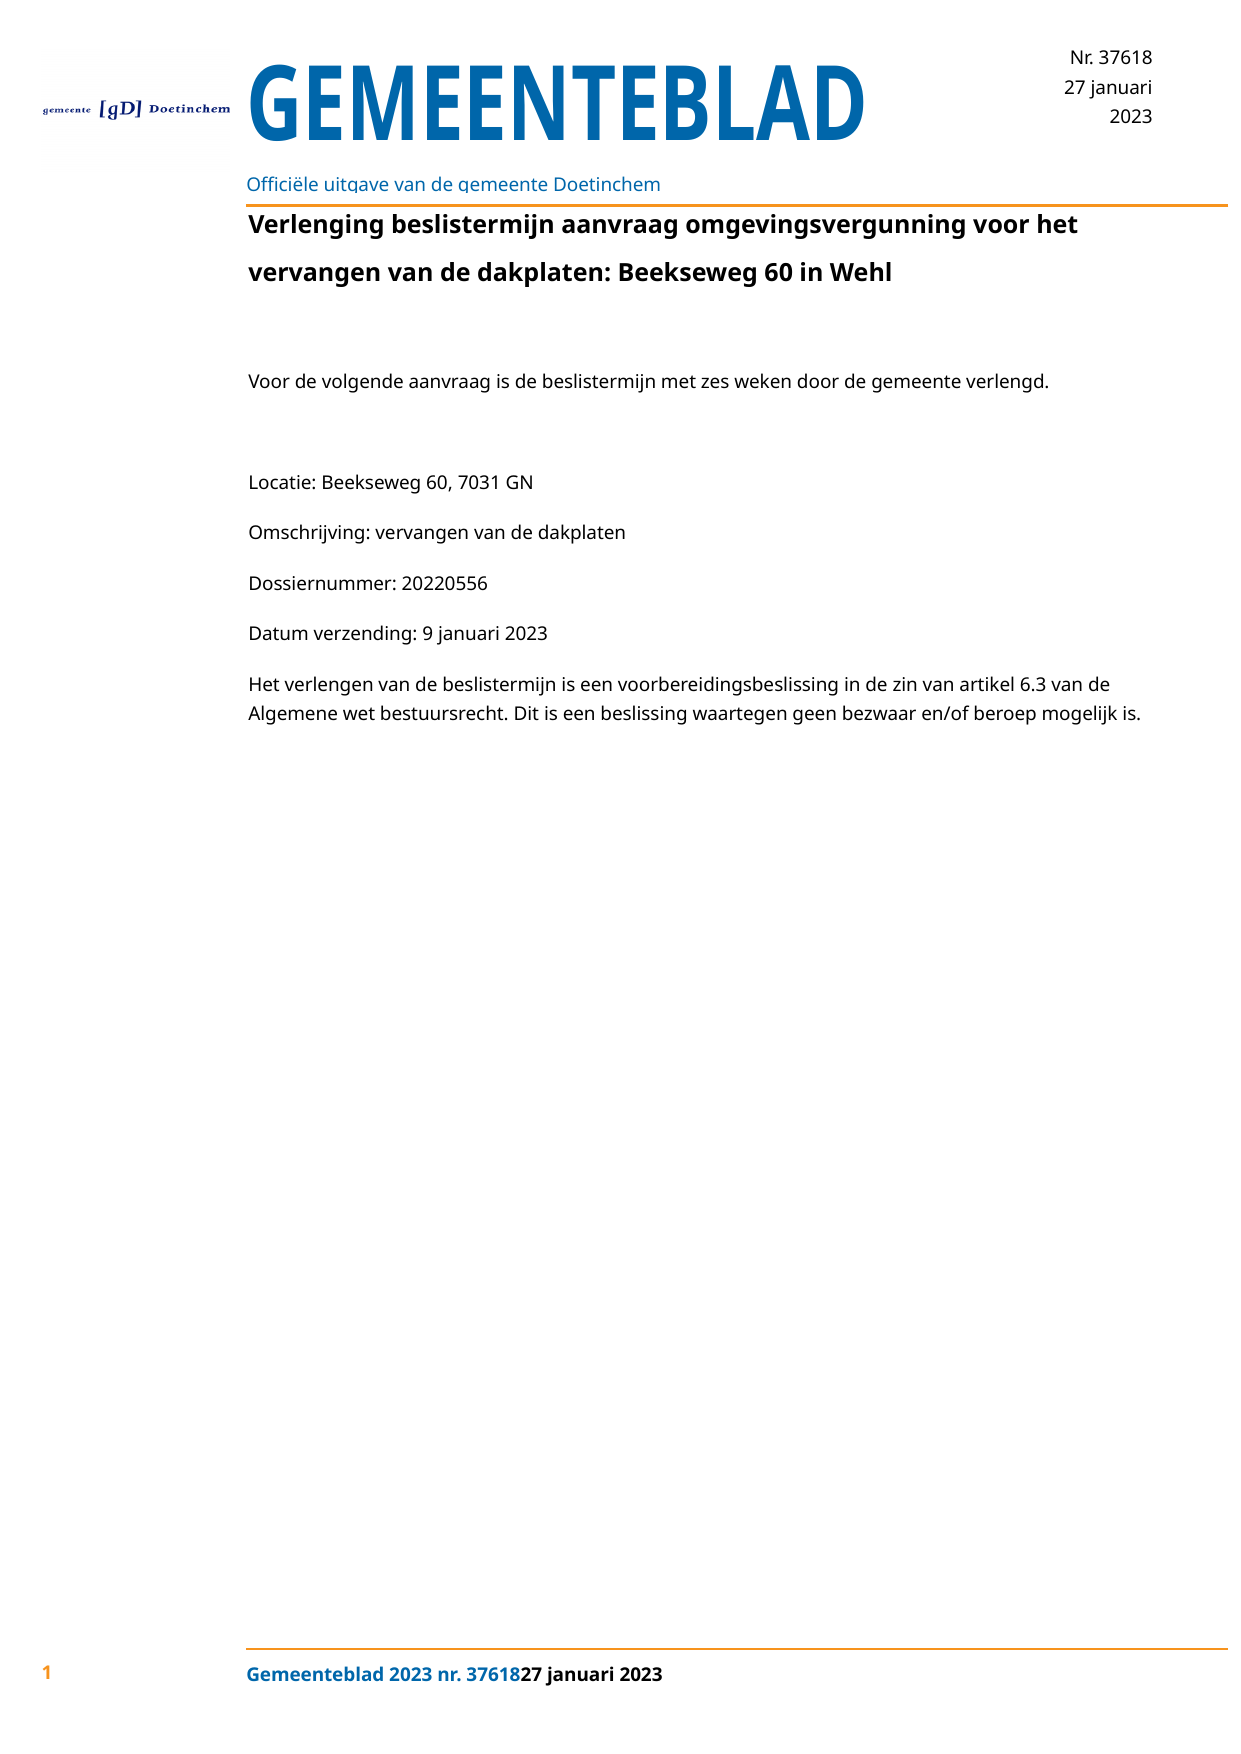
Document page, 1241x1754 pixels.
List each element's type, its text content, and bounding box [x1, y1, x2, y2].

text Verlenging beslistermijn aanvraag omgevingsvergunning voor het vervangen van de dakplaten: Beekseweg 60 in Wehl [248, 207, 1152, 288]
text Het verlengen van de beslistermijn is een voorbereidingsbeslissing in de zin van artikel 6.3 van de Algemene wet bestuursrecht. Dit is een beslissing waartegen geen bezwaar en/of beroep mogelijk is. [248, 671, 1152, 726]
text Datum verzending: 9 januari 2023 [248, 620, 1152, 646]
text Locatie: Beekseweg 60, 7031 GN [248, 469, 1152, 495]
text Omschrijving: vervangen van de dakplaten [248, 519, 1152, 545]
picture [41, 47, 231, 172]
text Dossiernummer: 20220556 [248, 570, 1152, 596]
text Voor de volgende aanvraag is de beslistermijn met zes weken door de gemeente verlengd. [248, 368, 1152, 394]
